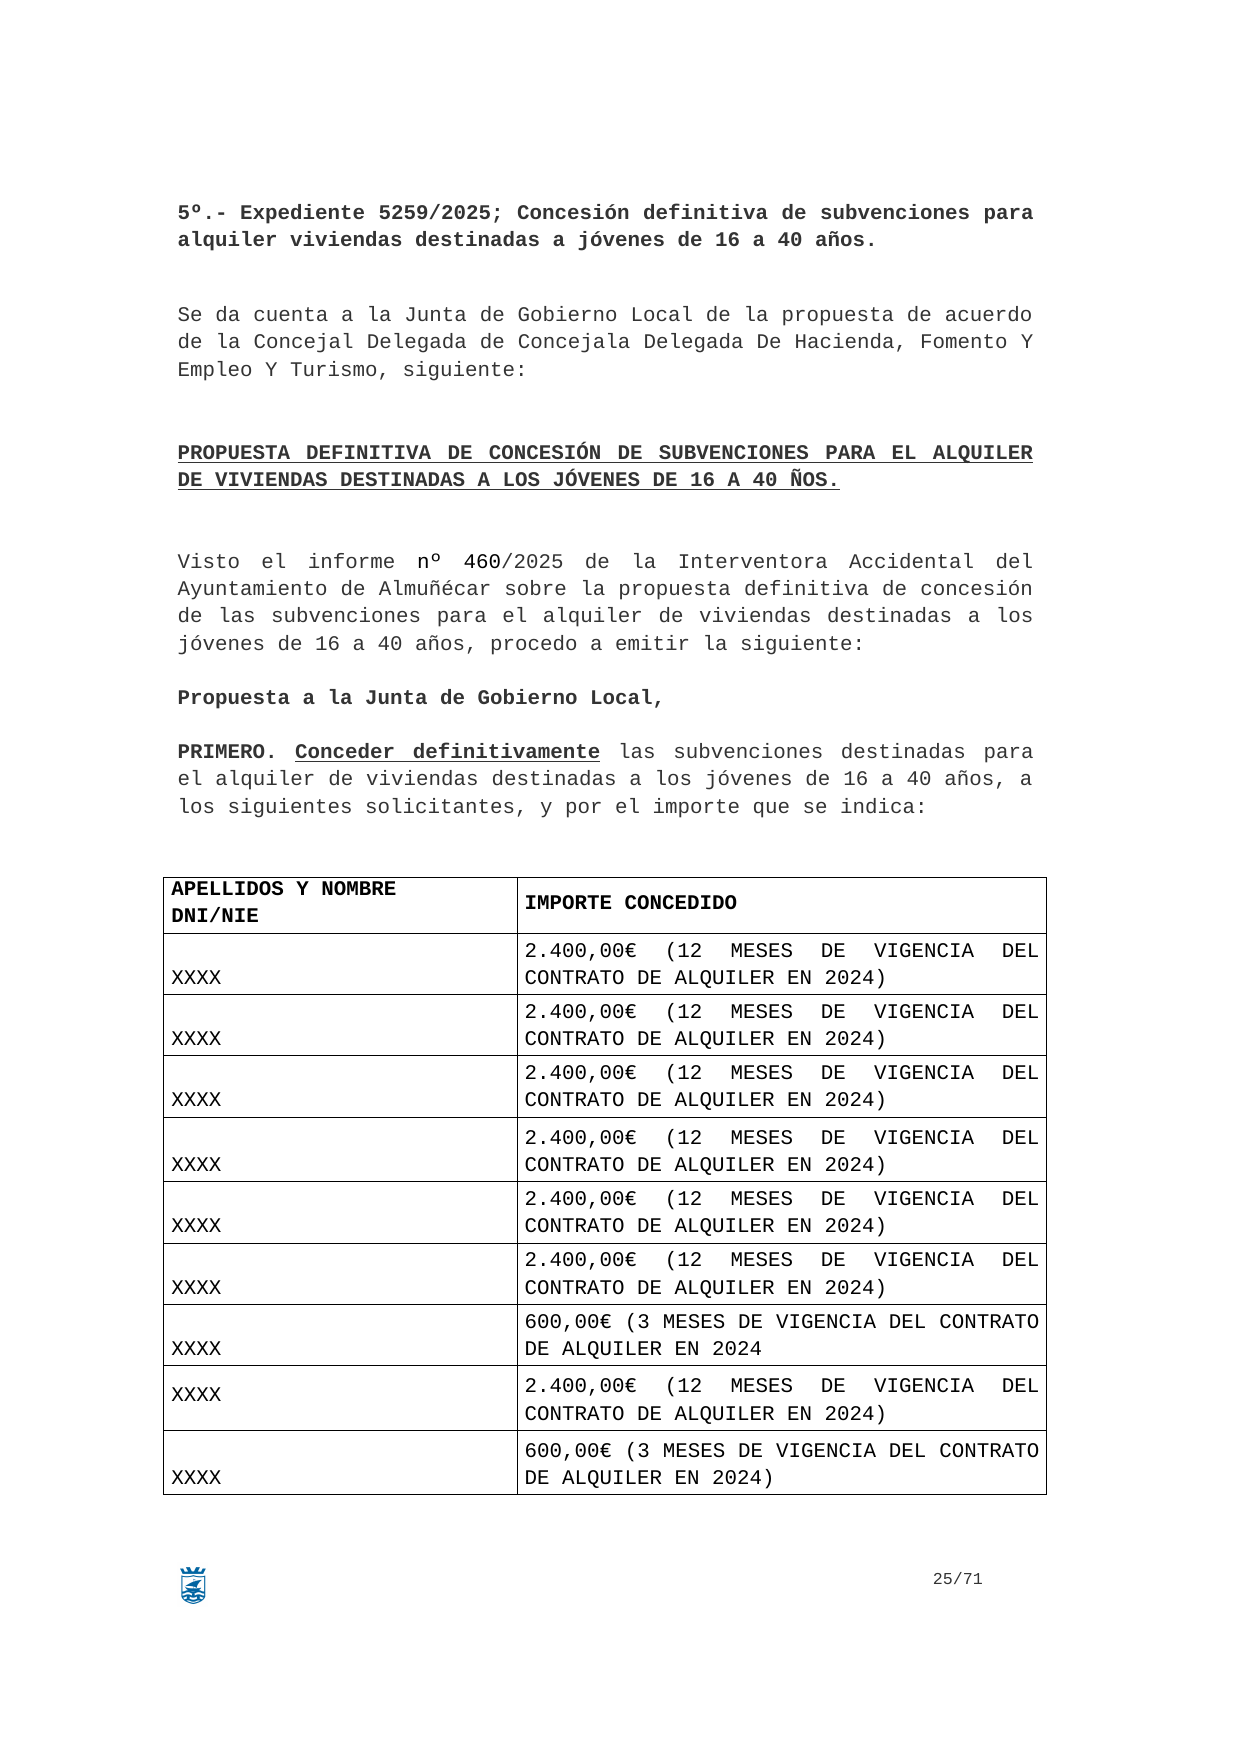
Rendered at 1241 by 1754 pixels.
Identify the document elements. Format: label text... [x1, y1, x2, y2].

table_cell XXXX [164, 1431, 517, 1494]
table_cell 600,00€ (3 MESES DE VIGENCIA DEL CONTRATO DE ALQUILER EN 2024 [518, 1305, 1046, 1365]
table_cell XXXX [164, 1182, 517, 1242]
table_cell XXXX [164, 1366, 517, 1430]
table_cell XXXX [164, 1056, 517, 1117]
table_cell 2.400,00€ (12 MESES DE VIGENCIA DEL CONTRATO DE ALQUILER EN 2024) [518, 1244, 1046, 1304]
table_cell 2.400,00€ (12 MESES DE VIGENCIA DEL CONTRATO DE ALQUILER EN 2024) [518, 995, 1046, 1055]
text DE VIVIENDAS DESTINADAS A LOS JÓVENES DE 16 A 40 ÑOS. [177, 463, 1033, 493]
table_cell XXXX [164, 934, 517, 994]
table_cell 2.400,00€ (12 MESES DE VIGENCIA DEL CONTRATO DE ALQUILER EN 2024) [518, 1366, 1046, 1430]
text Visto el informe nº 460/2025 de la Interventora Accidental del Ayuntamiento de Almuñécar sobre la propuesta definitiva de concesión de las subvenciones para el alquiler de viviendas destinadas a los jóvenes de 16 a 40 años, procedo a emitir la siguiente: [177, 551, 1033, 656]
table_cell 2.400,00€ (12 MESES DE VIGENCIA DEL CONTRATO DE ALQUILER EN 2024) [518, 1056, 1046, 1117]
table_cell 2.400,00€ (12 MESES DE VIGENCIA DEL CONTRATO DE ALQUILER EN 2024) [518, 1118, 1046, 1181]
table_cell 2.400,00€ (12 MESES DE VIGENCIA DEL CONTRATO DE ALQUILER EN 2024) [518, 934, 1046, 994]
table_cell XXXX [164, 1244, 517, 1304]
text Propuesta a la Junta de Gobierno Local, [177, 687, 1033, 711]
picture [177, 1562, 208, 1607]
table_header IMPORTE CONCEDIDO [518, 878, 1046, 933]
table_cell XXXX [164, 1305, 517, 1365]
text Se da cuenta a la Junta de Gobierno Local de la propuesta de acuerdo de la Concejal Delegada de Concejala Delegada De Hacienda, Fomento Y Empleo Y Turismo, siguiente: [177, 304, 1033, 382]
subtitle Expediente 5259/2025; Concesión definitiva de subvenciones para alquiler viviendas destinadas a jóvenes de 16 a 40 años. [177, 202, 1033, 253]
table_header APELLIDOS Y NOMBRE DNI/NIE [164, 878, 517, 933]
table_cell XXXX [164, 995, 517, 1055]
text PROPUESTA DEFINITIVA DE CONCESIÓN DE SUBVENCIONES PARA EL ALQUILER [177, 442, 1033, 462]
table_cell 600,00€ (3 MESES DE VIGENCIA DEL CONTRATO DE ALQUILER EN 2024) [518, 1431, 1046, 1494]
table_cell 2.400,00€ (12 MESES DE VIGENCIA DEL CONTRATO DE ALQUILER EN 2024) [518, 1182, 1046, 1242]
table_cell XXXX [164, 1118, 517, 1181]
text PRIMERO. Conceder definitivamente las subvenciones destinadas para el alquiler de viviendas destinadas a los jóvenes de 16 a 40 años, a los siguientes solicitantes, y por el importe que se indica: [177, 741, 1033, 819]
